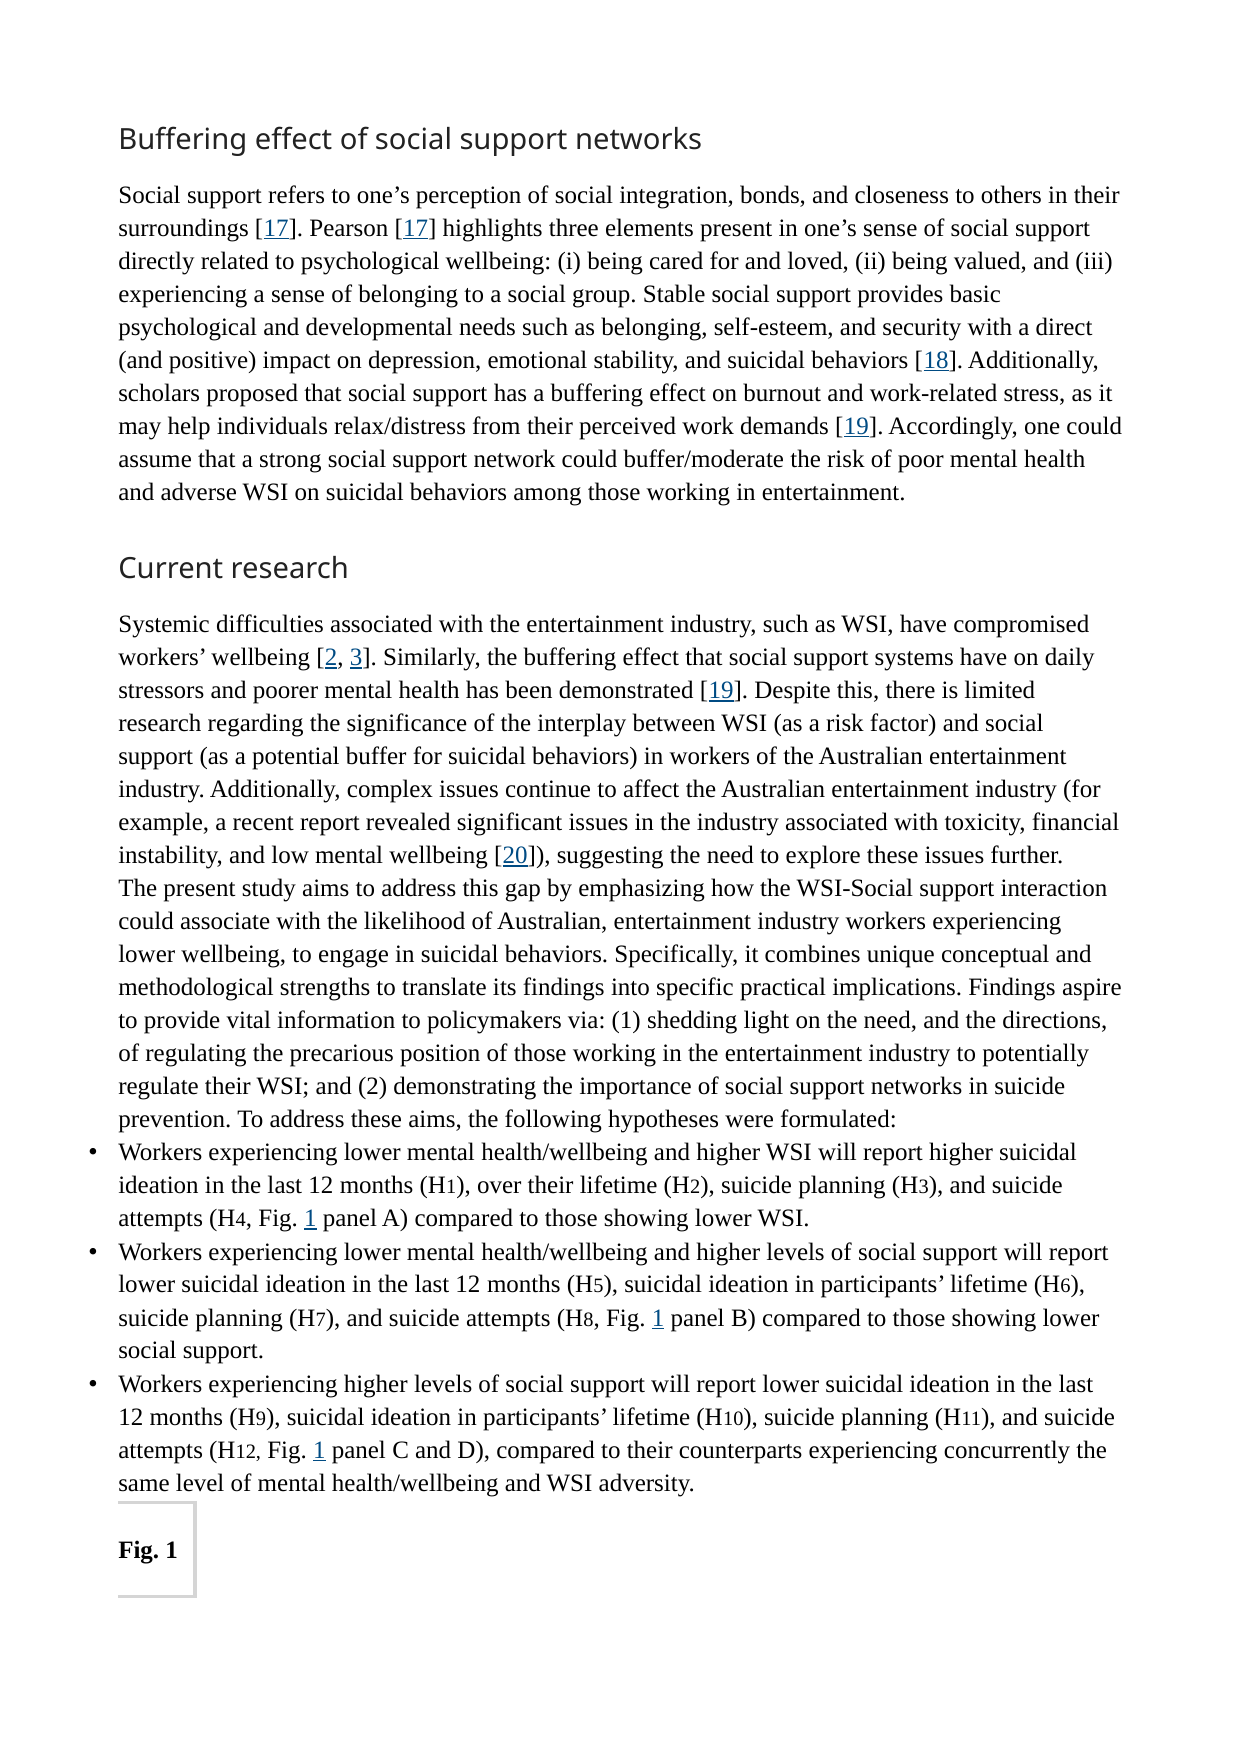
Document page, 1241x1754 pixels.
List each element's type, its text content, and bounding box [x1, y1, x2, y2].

text The present study aims to address this gap by emphasizing how the WSI-Social support interaction could associate with the likelihood of Australian, entertainment industry workers experiencing lower wellbeing, to engage in suicidal behaviors. Specifically, it combines unique conceptual and methodological strengths to translate its findings into specific practical implications. Findings aspire to provide vital information to policymakers via: (1) shedding light on the need, and the directions, of regulating the precarious position of those working in the entertainment industry to potentially regulate their WSI; and (2) demonstrating the importance of social support networks in suicide prevention. To address these aims, the following hypotheses were formulated: [118, 873, 1122, 1133]
text Fig. 1 [118, 1504, 193, 1595]
list Workers experiencing lower mental health/wellbeing and higher WSI will report higher suicidal ideation in the last 12 months (H1), over their lifetime (H2), suicide planning (H3), and suicide attempts (H4, Fig. 1 panel A) compared to those showing lower WSI. [118, 1137, 1122, 1232]
text [197, 1501, 1122, 1598]
text Social support refers to one’s perception of social integration, bonds, and closeness to others in their surroundings [17]. Pearson [17] highlights three elements present in one’s sense of social support directly related to psychological wellbeing: (i) being cared for and loved, (ii) being valued, and (iii) experiencing a sense of belonging to a social group. Stable social support provides basic psychological and developmental needs such as belonging, self-esteem, and security with a direct (and positive) impact on depression, emotional stability, and suicidal behaviors [18]. Additionally, scholars proposed that social support has a buffering effect on burnout and work-related stress, as it may help individuals relax/distress from their perceived work demands [19]. Accordingly, one could assume that a strong social support network could buffer/moderate the risk of poor mental health and adverse WSI on suicidal behaviors among those working in entertainment. [118, 180, 1122, 506]
text Systemic difficulties associated with the entertainment industry, such as WSI, have compromised workers’ wellbeing [2, 3]. Similarly, the buffering effect that social support systems have on daily stressors and poorer mental health has been demonstrated [19]. Despite this, there is limited research regarding the significance of the interplay between WSI (as a risk factor) and social support (as a potential buffer for suicidal behaviors) in workers of the Australian entertainment industry. Additionally, complex issues continue to affect the Australian entertainment industry (for example, a recent report revealed significant issues in the industry associated with toxicity, financial instability, and low mental wellbeing [20]), suggesting the need to explore these issues further. [118, 609, 1122, 869]
subtitle Current research [118, 547, 1122, 587]
list Workers experiencing lower mental health/wellbeing and higher levels of social support will report lower suicidal ideation in the last 12 months (H5), suicidal ideation in participants’ lifetime (H6), suicide planning (H7), and suicide attempts (H8, Fig. 1 panel B) compared to those showing lower social support. [118, 1237, 1122, 1364]
list Workers experiencing higher levels of social support will report lower suicidal ideation in the last 12 months (H9), suicidal ideation in participants’ lifetime (H10), suicide planning (H11), and suicide attempts (H12, Fig. 1 panel C and D), compared to their counterparts experiencing concurrently the same level of mental health/wellbeing and WSI adversity. [118, 1369, 1122, 1496]
subtitle Buffering effect of social support networks [118, 118, 1122, 158]
